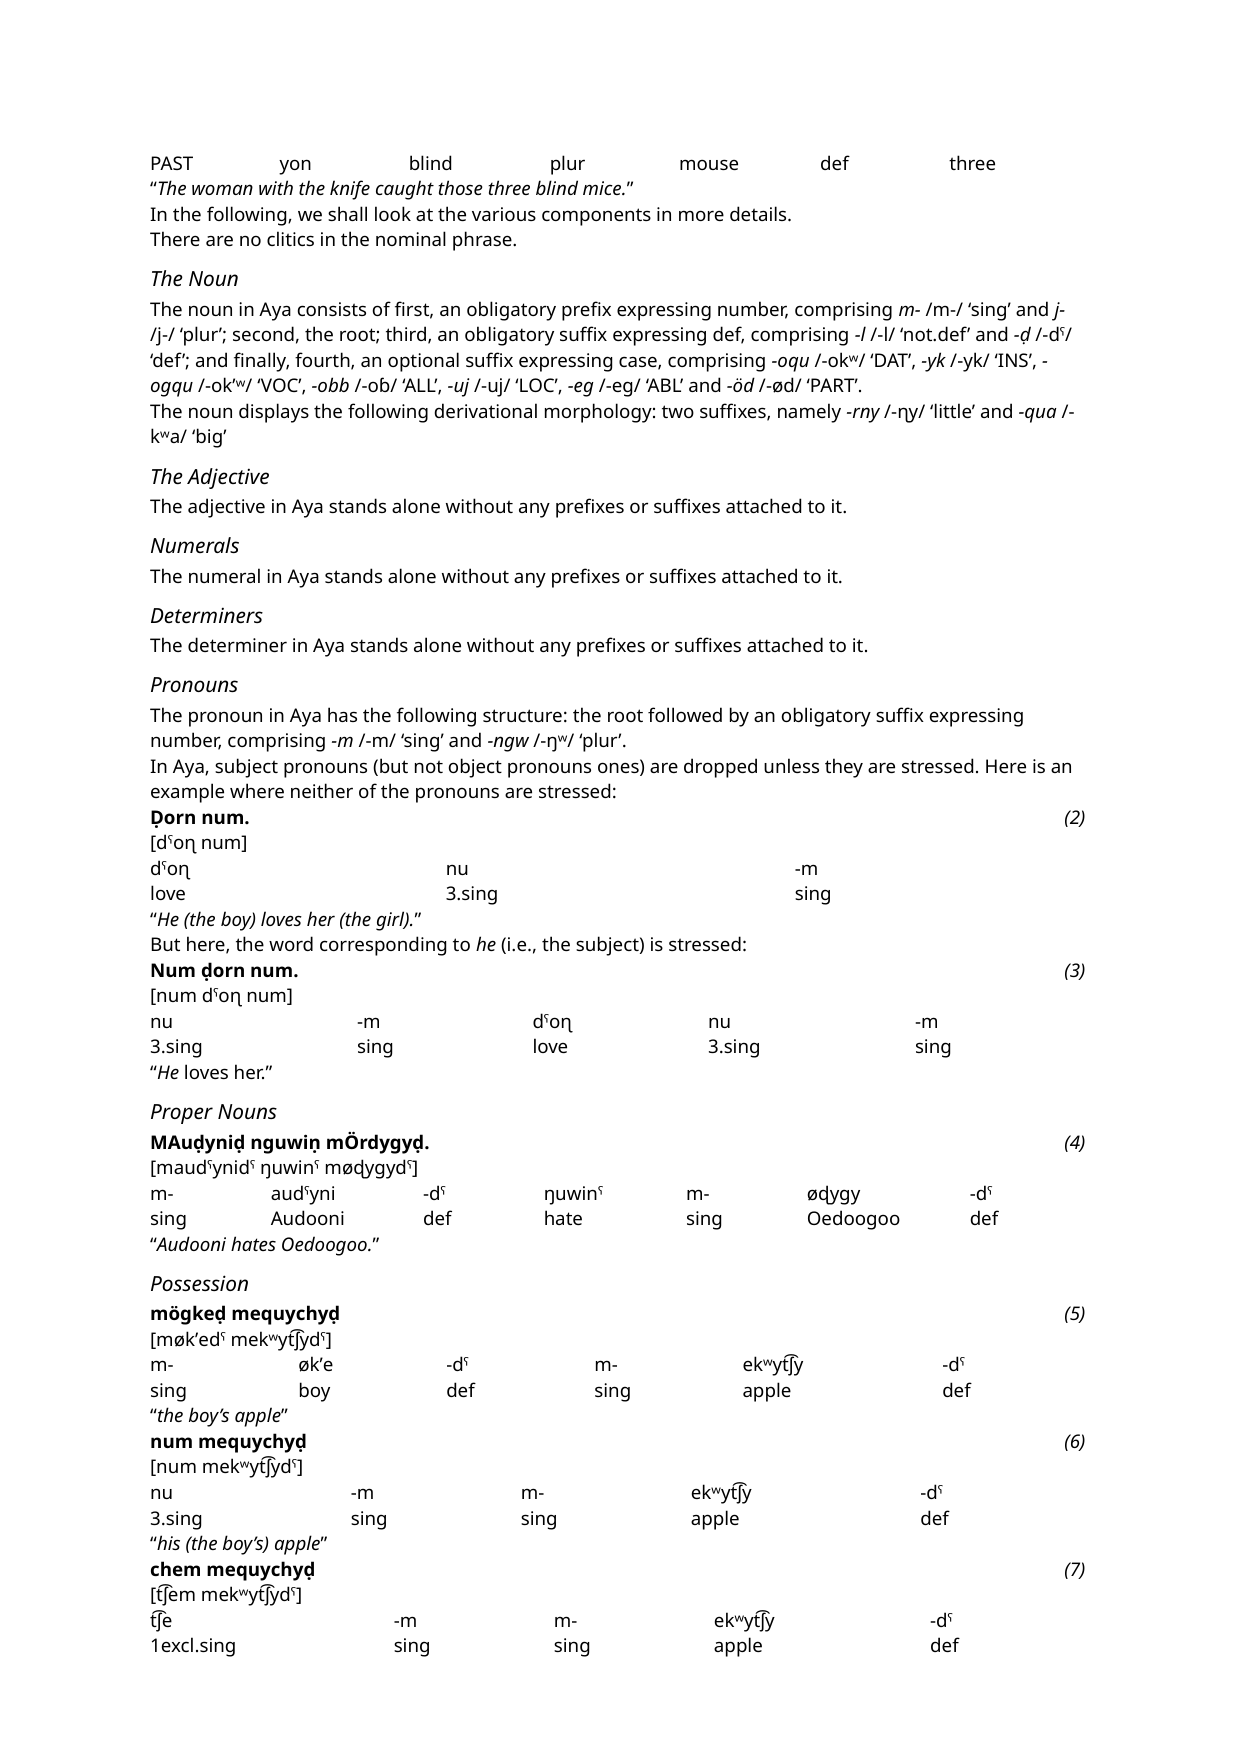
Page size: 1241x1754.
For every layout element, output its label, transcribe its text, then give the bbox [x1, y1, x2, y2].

table_header -dˤ [942, 1352, 1090, 1377]
subtitle Determiners [150, 601, 1090, 629]
table_cell blind [409, 150, 549, 176]
subtitle Possession [150, 1269, 1090, 1297]
text “He (the boy) loves her (the girl).” [150, 906, 1090, 932]
table_cell Oedoogoo [807, 1206, 969, 1231]
table_cell 3.sing [708, 1034, 915, 1059]
table_cell def [970, 1206, 1090, 1231]
table_cell three [949, 150, 1090, 176]
table_header -m [357, 1008, 532, 1034]
table_header m- [594, 1352, 742, 1377]
text chem mequychyḍ (7) [150, 1556, 1090, 1581]
table_cell def [423, 1206, 543, 1231]
text [møkʼedˤ mekʷyt͡ʃydˤ] [150, 1326, 1090, 1352]
table_header -dˤ [930, 1607, 1090, 1632]
table_header -dˤ [970, 1180, 1090, 1206]
table_header ekʷyt͡ʃy [742, 1352, 942, 1377]
text There are no clitics in the nominal phrase. [150, 227, 1090, 252]
table_cell apple [691, 1505, 920, 1530]
text mögkeḍ mequychyḍ (5) [150, 1301, 1090, 1326]
table_header -dˤ [920, 1479, 1090, 1505]
table_cell sing [594, 1377, 742, 1403]
table_cell def [920, 1505, 1090, 1530]
table_cell def [446, 1377, 594, 1403]
table_header nu [150, 1479, 351, 1505]
table_cell 3.sing [446, 881, 794, 906]
table_cell love [150, 881, 446, 906]
subtitle Proper Nouns [150, 1097, 1090, 1126]
text [num dˤoɳ num] [150, 983, 1090, 1008]
table_header m- [686, 1180, 807, 1206]
text [dˤoɳ num] [150, 830, 1090, 855]
table_cell sing [686, 1206, 807, 1231]
subtitle The Adjective [150, 462, 1090, 490]
text Ḍorn num. (2) [150, 804, 1090, 830]
table_cell sing [554, 1633, 714, 1658]
table_cell 3.sing [150, 1034, 357, 1059]
table_cell hate [544, 1206, 686, 1231]
table_cell sing [394, 1633, 554, 1658]
text The noun in Aya consists of first, an obligatory prefix expressing number, comprising m- /m-/ ‘sing’ and j- /j-/ ‘plur’; second, the root; third, an obligatory suffix expressing def, comprising -l /-l/ ‘not.def’ and -ḍ /-dˤ/ ‘def’; and finally, fourth, an optional suffix expressing case, comprising -oqu /-okʷ/ ‘DAT’, -yk /-yk/ ‘INS’, -ogqu /-okʼʷ/ ‘VOC’, -obb /-oɓ/ ‘ALL’, -uj /-uj/ ‘LOC’, -eg /-eɡ/ ‘ABL’ and -öd /-ød/ ‘PART’. [150, 296, 1090, 398]
table_cell def [930, 1633, 1090, 1658]
text The determiner in Aya stands alone without any prefixes or suffixes attached to it. [150, 632, 1090, 658]
text [t͡ʃem mekʷyt͡ʃydˤ] [150, 1581, 1090, 1607]
text [maudˤynidˤ ŋuwinˤ møɖyɡydˤ] [150, 1154, 1090, 1180]
table_header øɖyɡy [807, 1180, 969, 1206]
subtitle Numerals [150, 531, 1090, 560]
text “Audooni hates Oedoogoo.” [150, 1231, 1090, 1257]
table_header nu [446, 855, 794, 881]
table_cell yon [279, 150, 408, 176]
text The numeral in Aya stands alone without any prefixes or suffixes attached to it. [150, 563, 1090, 588]
text In Aya, subject pronouns (but not object pronouns ones) are dropped unless they are stressed. Here is an example where neither of the pronouns are stressed: [150, 753, 1090, 804]
table_header -m [915, 1008, 1090, 1034]
subtitle The Noun [150, 264, 1090, 293]
table_cell sing [795, 881, 1090, 906]
text In the following, we shall look at the various components in more details. [150, 201, 1090, 227]
text “his (the boy’s) apple” [150, 1530, 1090, 1556]
subtitle Pronouns [150, 671, 1090, 699]
table_header -dˤ [446, 1352, 594, 1377]
table_header m- [521, 1479, 691, 1505]
table_header dˤoɳ [532, 1008, 708, 1034]
text [num mekʷyt͡ʃydˤ] [150, 1454, 1090, 1479]
table_cell 3.sing [150, 1505, 351, 1530]
table_cell 1excl.sing [150, 1633, 393, 1658]
table_cell Audooni [271, 1206, 423, 1231]
table_cell sing [357, 1034, 532, 1059]
table_header ekʷyt͡ʃy [714, 1607, 930, 1632]
table_header m- [150, 1352, 298, 1377]
table_cell apple [714, 1633, 930, 1658]
table_cell apple [742, 1377, 942, 1403]
table_cell love [532, 1034, 708, 1059]
text The adjective in Aya stands alone without any prefixes or suffixes attached to it. [150, 493, 1090, 519]
table_cell mouse [679, 150, 820, 176]
text num mequychyḍ (6) [150, 1428, 1090, 1454]
table_header t͡ʃe [150, 1607, 393, 1632]
text “The woman with the knife caught those three blind mice.” [150, 176, 1090, 201]
text The pronoun in Aya has the following structure: the root followed by an obligatory suffix expressing number, comprising -m /-m/ ‘sing’ and -ngw /-ŋʷ/ ‘plur’. [150, 702, 1090, 753]
table_header m- [554, 1607, 714, 1632]
text “He loves her.” [150, 1059, 1090, 1085]
table_cell PAST [150, 150, 279, 176]
table_header -dˤ [423, 1180, 543, 1206]
text The noun displays the following derivational morphology: two suffixes, namely -rny /-ɳy/ ‘little’ and -qua /-kʷa/ ‘big’ [150, 398, 1090, 449]
table_header -m [795, 855, 1090, 881]
table_header nu [708, 1008, 915, 1034]
table_header ekʷyt͡ʃy [691, 1479, 920, 1505]
table_cell plur [550, 150, 679, 176]
table_header dˤoɳ [150, 855, 446, 881]
table_header audˤyni [271, 1180, 423, 1206]
table_header -m [351, 1479, 521, 1505]
table_header m- [150, 1180, 271, 1206]
table_header nu [150, 1008, 357, 1034]
table_cell def [942, 1377, 1090, 1403]
table_cell sing [351, 1505, 521, 1530]
table_cell def [820, 150, 949, 176]
table_header -m [394, 1607, 554, 1632]
table_header økʼe [298, 1352, 446, 1377]
table_cell sing [150, 1377, 298, 1403]
table_header ŋuwinˤ [544, 1180, 686, 1206]
text But here, the word corresponding to he (i.e., the subject) is stressed: [150, 932, 1090, 957]
table_cell sing [150, 1206, 271, 1231]
text MAuḍyniḍ nguwiṇ mÖrdygyḍ. (4) [150, 1129, 1090, 1154]
table_cell sing [915, 1034, 1090, 1059]
text “the boy’s apple” [150, 1403, 1090, 1428]
table_cell boy [298, 1377, 446, 1403]
text Num ḍorn num. (3) [150, 957, 1090, 983]
table_cell sing [521, 1505, 691, 1530]
